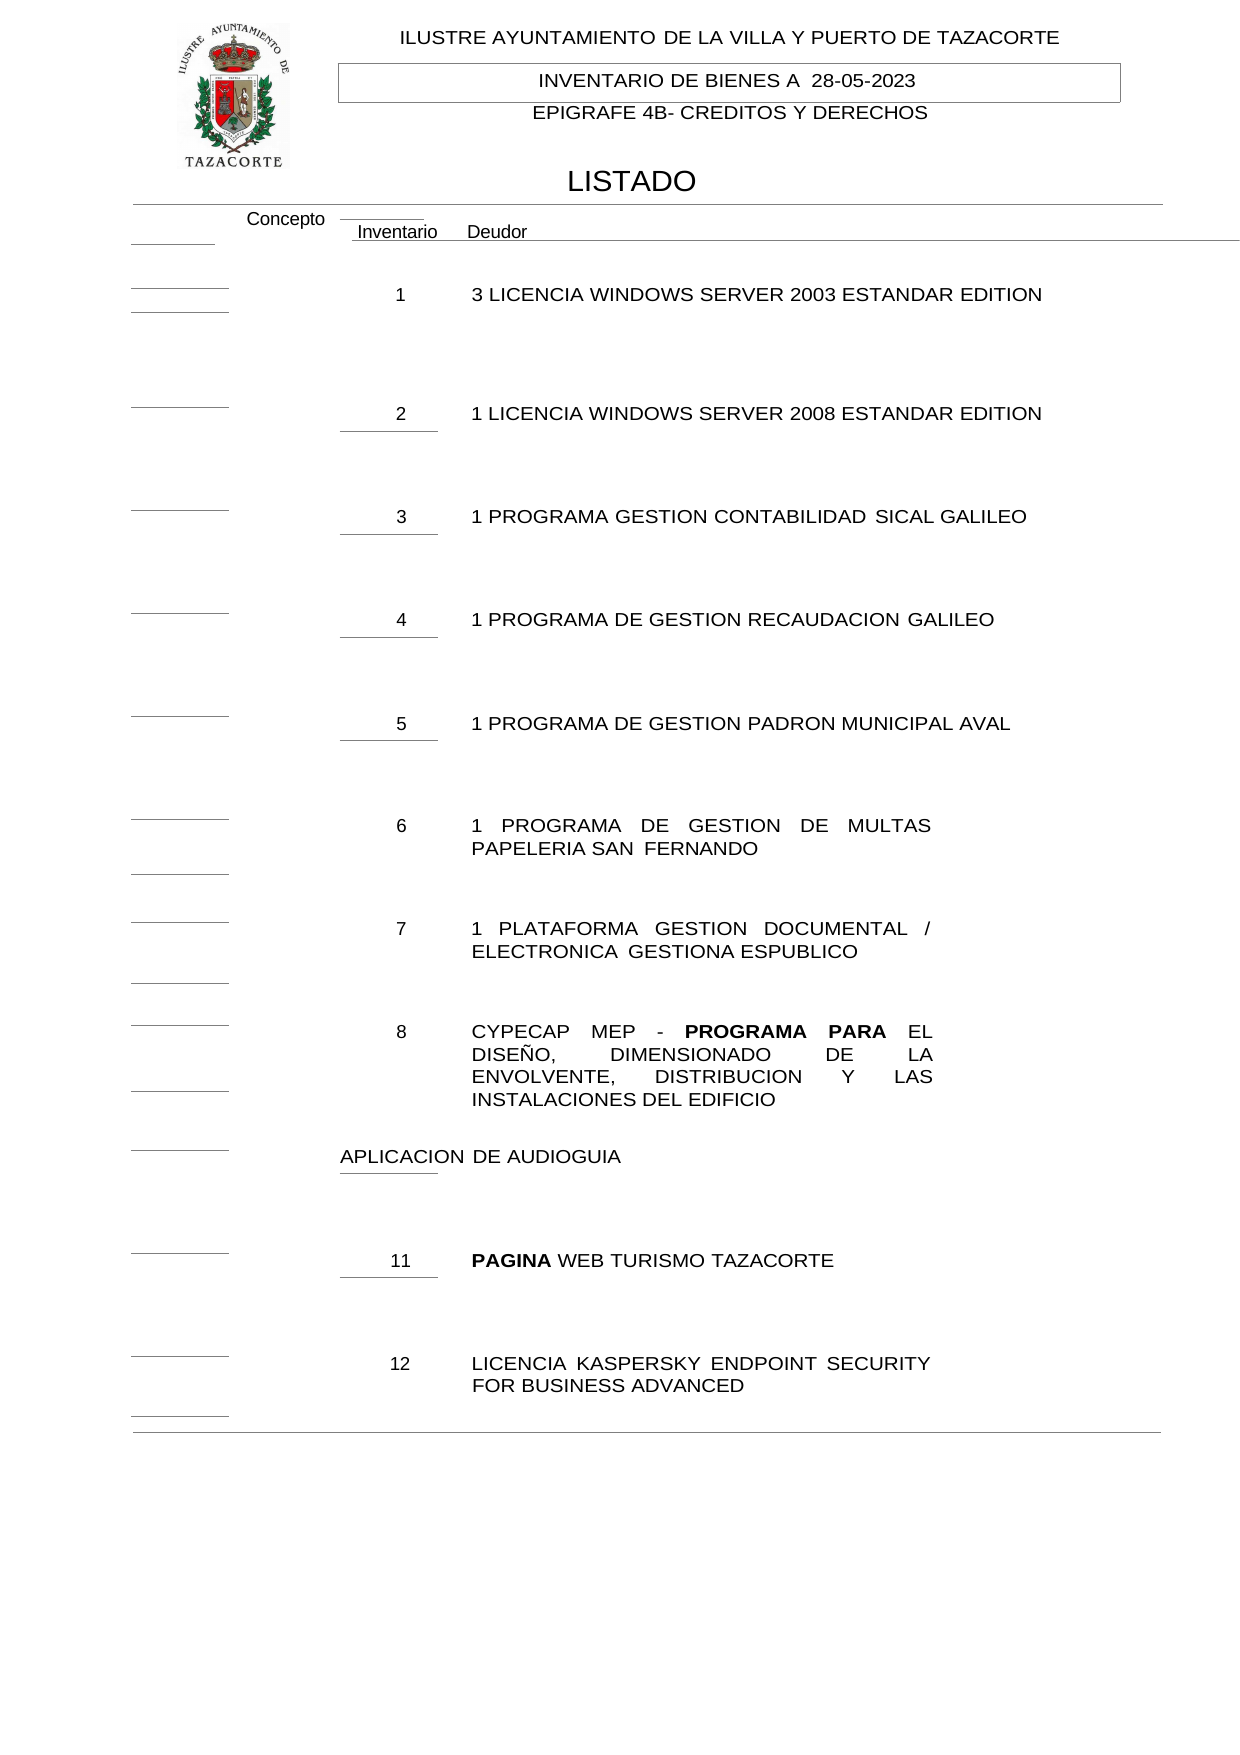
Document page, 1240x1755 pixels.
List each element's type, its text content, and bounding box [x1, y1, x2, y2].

list PAGINA WEB TURISMO TAZACORTE [390, 1249, 1175, 1271]
list 1 LICENCIA WINDOWS SERVER 2008 ESTANDAR EDITION [396, 403, 1175, 424]
text EPIGRAFE 4B- CREDITOS Y DERECHOS [340, 103, 1120, 124]
text INVENTARIO DE BIENES A 28-05-2023 [538, 69, 1120, 91]
list 3 LICENCIA WINDOWS SERVER 2003 ESTANDAR EDITION [395, 284, 1175, 306]
list CYPECAP MEP - PROGRAMA PARA EL DISEÑO, DIMENSIONADO DE LA ENVOLVENTE, DISTRIBUCION Y LAS INSTALACIONES DEL EDIFICIO [396, 1021, 933, 1111]
list 1 PROGRAMA GESTION CONTABILIDAD SICAL GALILEO [396, 506, 1175, 527]
list 1 PROGRAMA DE GESTION RECAUDACION GALILEO [396, 609, 1175, 631]
text Inventario Deudor [352, 221, 1175, 240]
text LISTADO [567, 164, 1175, 198]
list 1 PROGRAMA DE GESTION PADRON MUNICIPAL AVAL [396, 712, 1175, 734]
list 1 PLATAFORMA GESTION DOCUMENTAL / ELECTRONICA GESTIONA ESPUBLICO [396, 918, 930, 963]
list APLICACION DE AUDIOGUIA [335, 1146, 1175, 1168]
list LICENCIA KASPERSKY ENDPOINT SECURITY FOR BUSINESS ADVANCED [389, 1352, 931, 1397]
list 1 PROGRAMA DE GESTION DE MULTAS PAPELERIA SAN FERNANDO [396, 815, 932, 860]
text ILUSTRE AYUNTAMIENTO DE LA VILLA Y PUERTO DE TAZACORTE [340, 27, 1120, 48]
text Concepto [246, 208, 330, 229]
